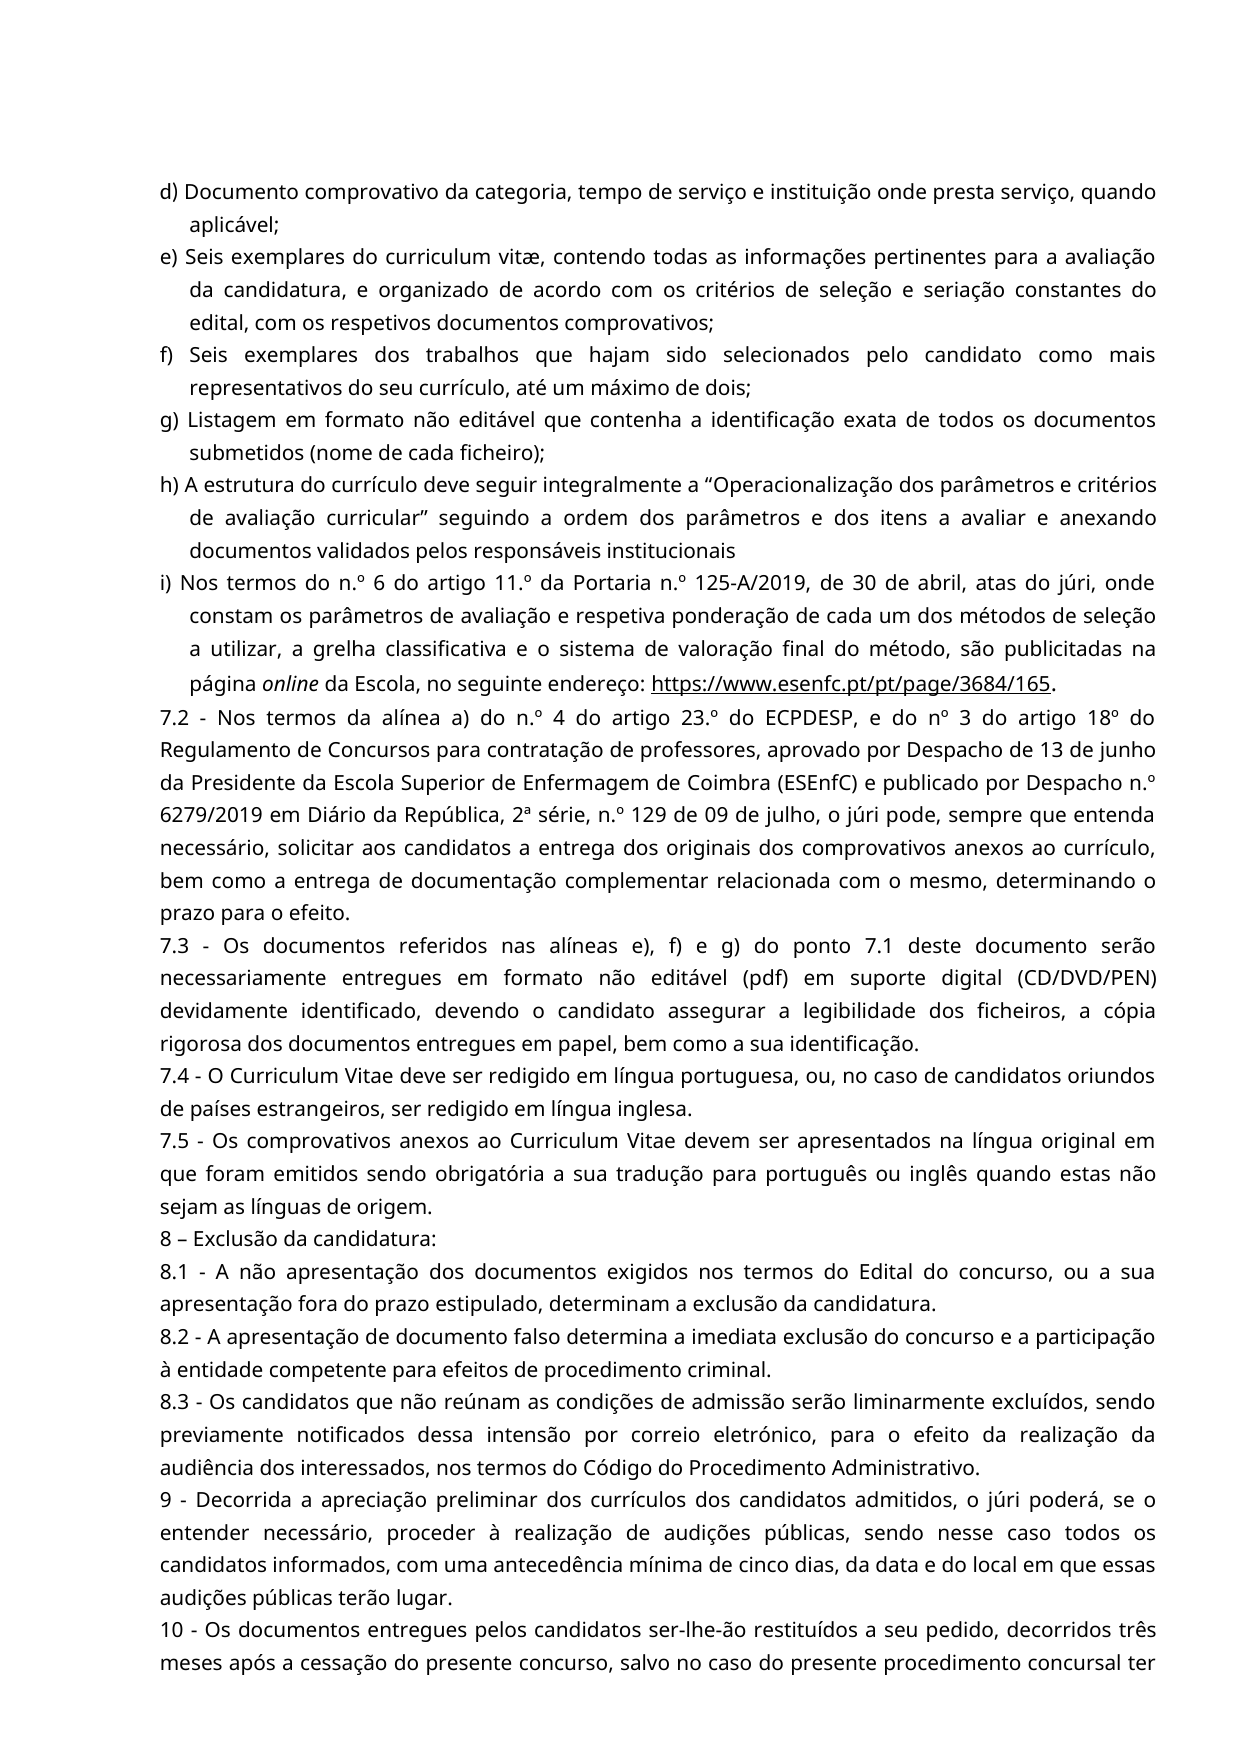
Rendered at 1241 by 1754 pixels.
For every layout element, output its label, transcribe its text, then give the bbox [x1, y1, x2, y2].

text e) Seis exemplares do curriculum vitæ, contendo todas as informações pertinentes para a avaliação da candidatura, e organizado de acordo com os critérios de seleção e seriação constantes do edital, com os respetivos documentos comprovativos; [159, 242, 1157, 336]
text h) A estrutura do currículo deve seguir integralmente a “Operacionalização dos parâmetros e critérios de avaliação curricular” seguindo a ordem dos parâmetros e dos itens a avaliar e anexando documentos validados pelos responsáveis institucionais [159, 471, 1157, 564]
text 8.3 - Os candidatos que não reúnam as condições de admissão serão liminarmente excluídos, sendo previamente notificados dessa intensão por correio eletrónico, para o efeito da realização da audiência dos interessados, nos termos do Código do Procedimento Administrativo. [159, 1387, 1157, 1481]
text 7.3 - Os documentos referidos nas alíneas e), f) e g) do ponto 7.1 deste documento serão necessariamente entregues em formato não editável (pdf) em suporte digital (CD/DVD/PEN) devidamente identificado, devendo o candidato assegurar a legibilidade dos ficheiros, a cópia rigorosa dos documentos entregues em papel, bem como a sua identificação. [159, 931, 1157, 1057]
text 8.1 - A não apresentação dos documentos exigidos nos termos do Edital do concurso, ou a sua apresentação fora do prazo estipulado, determinam a exclusão da candidatura. [159, 1257, 1157, 1318]
text d) Documento comprovativo da categoria, tempo de serviço e instituição onde presta serviço, quando aplicável; [159, 177, 1157, 238]
text 7.5 - Os comprovativos anexos ao Curriculum Vitae devem ser apresentados na língua original em que foram emitidos sendo obrigatória a sua tradução para português ou inglês quando estas não sejam as línguas de origem. [159, 1127, 1157, 1220]
text g) Listagem em formato não editável que contenha a identificação exata de todos os documentos submetidos (nome de cada ficheiro); [159, 405, 1157, 466]
text 9 - Decorrida a apreciação preliminar dos currículos dos candidatos admitidos, o júri poderá, se o entender necessário, proceder à realização de audições públicas, sendo nesse caso todos os candidatos informados, com uma antecedência mínima de cinco dias, da data e do local em que essas audições públicas terão lugar. [159, 1485, 1157, 1611]
text 7.4 - O Curriculum Vitae deve ser redigido em língua portuguesa, ou, no caso de candidatos oriundos de países estrangeiros, ser redigido em língua inglesa. [159, 1061, 1157, 1122]
text i) Nos termos do n.º 6 do artigo 11.º da Portaria n.º 125-A/2019, de 30 de abril, atas do júri, onde constam os parâmetros de avaliação e respetiva ponderação de cada um dos métodos de seleção a utilizar, a grelha classificativa e o sistema de valoração final do método, são publicitadas na página online da Escola, no seguinte endereço: https://www.esenfc.pt/pt/page/3684/165. [159, 568, 1157, 698]
text f) Seis exemplares dos trabalhos que hajam sido selecionados pelo candidato como mais representativos do seu currículo, até um máximo de dois; [159, 340, 1157, 401]
text 8 – Exclusão da candidatura: [159, 1224, 1157, 1253]
text 8.2 - A apresentação de documento falso determina a imediata exclusão do concurso e a participação à entidade competente para efeitos de procedimento criminal. [159, 1322, 1157, 1383]
text 10 - Os documentos entregues pelos candidatos ser-lhe-ão restituídos a seu pedido, decorridos três meses após a cessação do presente concurso, salvo no caso do presente procedimento concursal ter [159, 1616, 1157, 1677]
text 7.2 - Nos termos da alínea a) do n.º 4 do artigo 23.º do ECPDESP, e do nº 3 do artigo 18º do Regulamento de Concursos para contratação de professores, aprovado por Despacho de 13 de junho da Presidente da Escola Superior de Enfermagem de Coimbra (ESEnfC) e publicado por Despacho n.º 6279/2019 em Diário da República, 2ª série, n.º 129 de 09 de julho, o júri pode, sempre que entenda necessário, solicitar aos candidatos a entrega dos originais dos comprovativos anexos ao currículo, bem como a entrega de documentação complementar relacionada com o mesmo, determinando o prazo para o efeito. [159, 703, 1157, 927]
